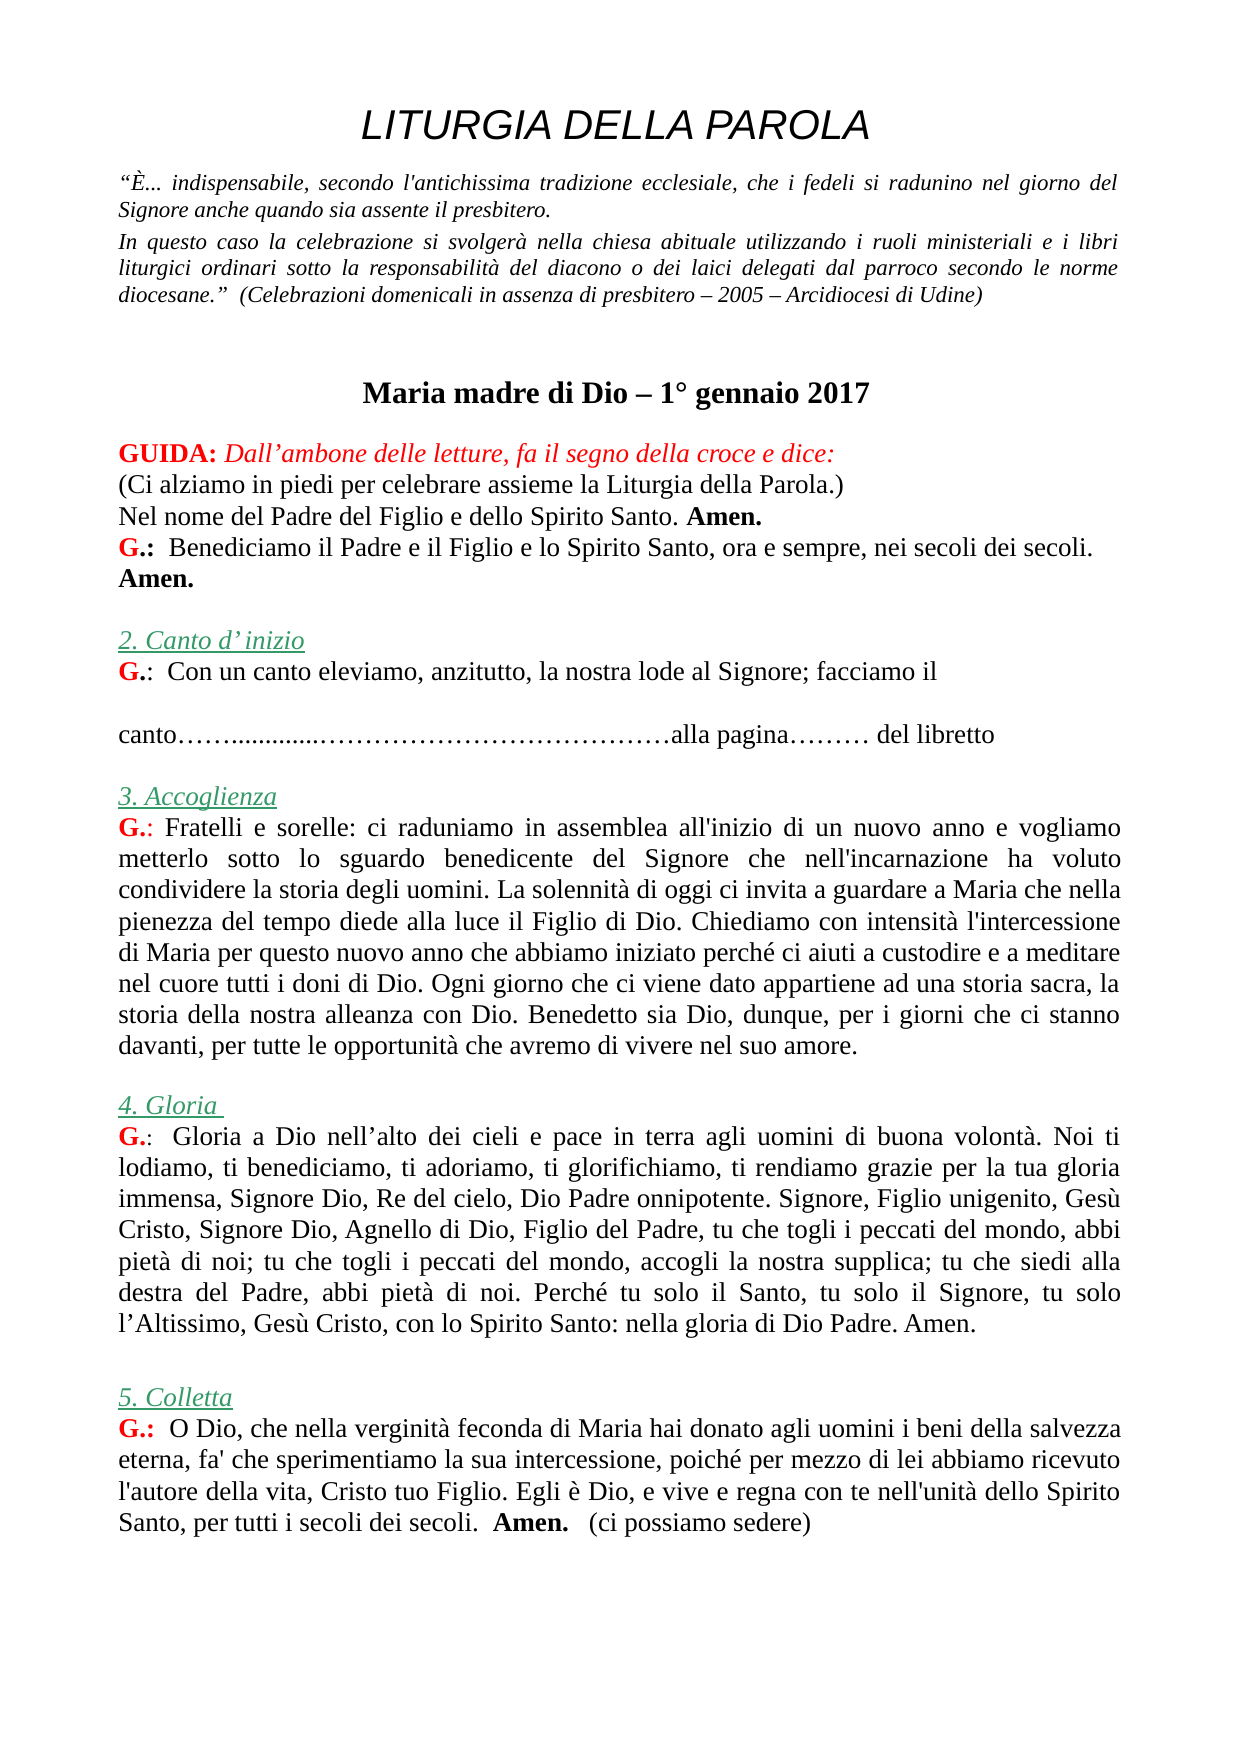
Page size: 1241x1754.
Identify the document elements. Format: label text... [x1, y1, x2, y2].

text GUIDA: Dall’ambone delle letture, fa il segno della croce e dice: [118, 437, 1122, 468]
text (Ci alziamo in piedi per celebrare assieme la Liturgia della Parola.) [118, 468, 1122, 500]
text canto…….............…………………………………alla pagina……… del libretto [118, 718, 1122, 749]
text 5. Colletta [118, 1381, 1122, 1412]
text Maria madre di Dio – 1° gennaio 2017 [118, 374, 1122, 410]
text G.: Gloria a Dio nell’alto dei cieli e pace in terra agli uomini di buona volontà. Noi ti lodiamo, ti benediciamo, ti adoriamo, ti glorifichiamo, ti rendiamo grazie per la tua gloria immensa, Signore Dio, Re del cielo, Dio Padre onnipotente. Signore, Figlio unigenito, Gesù Cristo, Signore Dio, Agnello di Dio, Figlio del Padre, tu che togli i peccati del mondo, abbi pietà di noi; tu che togli i peccati del mondo, accogli la nostra supplica; tu che siedi alla destra del Padre, abbi pietà di noi. Perché tu solo il Santo, tu solo il Signore, tu solo l’Altissimo, Gesù Cristo, con lo Spirito Santo: nella gloria di Dio Padre. Amen. [118, 1120, 1122, 1338]
text In questo caso la celebrazione si svolgerà nella chiesa abituale utilizzando i ruoli ministeriali e i libri liturgici ordinari sotto la responsabilità del diacono o dei laici delegati dal parroco secondo le norme diocesane.” (Celebrazioni domenicali in assenza di presbitero – 2005 – Arcidiocesi di Udine) [118, 228, 1122, 307]
text 2. Canto d’ inizio [118, 624, 1122, 655]
text Nel nome del Padre del Figlio e dello Spirito Santo. Amen. [118, 500, 1122, 531]
text G.: O Dio, che nella verginità feconda di Maria hai donato agli uomini i beni della salvezza eterna, fa' che sperimentiamo la sua intercessione, poiché per mezzo di lei abbiamo ricevuto l'autore della vita, Cristo tuo Figlio. Egli è Dio, e vive e regna con te nell'unità dello Spirito Santo, per tutti i secoli dei secoli. Amen. (ci possiamo sedere) [118, 1412, 1122, 1537]
text 4. Gloria [118, 1089, 1122, 1120]
text 3. Accoglienza [118, 780, 1122, 811]
text “È... indispensabile, secondo l'antichissima tradizione ecclesiale, che i fedeli si radunino nel giorno del Signore anche quando sia assente il presbitero. [118, 169, 1122, 222]
text G.: Con un canto eleviamo, anzitutto, la nostra lode al Signore; facciamo il [118, 655, 1122, 687]
text LITURGIA DELLA PAROLA [118, 100, 1122, 148]
text G.: Benediciamo il Padre e il Figlio e lo Spirito Santo, ora e sempre, nei secoli dei secoli. Amen. [118, 531, 1122, 593]
text G.: Fratelli e sorelle: ci raduniamo in assemblea all'inizio di un nuovo anno e vogliamo metterlo sotto lo sguardo benedicente del Signore che nell'incarnazione ha voluto condividere la storia degli uomini. La solennità di oggi ci invita a guardare a Maria che nella pienezza del tempo diede alla luce il Figlio di Dio. Chiediamo con intensità l'intercessione di Maria per questo nuovo anno che abbiamo iniziato perché ci aiuti a custodire e a meditare nel cuore tutti i doni di Dio. Ogni giorno che ci viene dato appartiene ad una storia sacra, la storia della nostra alleanza con Dio. Benedetto sia Dio, dunque, per i giorni che ci stanno davanti, per tutte le opportunità che avremo di vivere nel suo amore. [118, 811, 1122, 1060]
